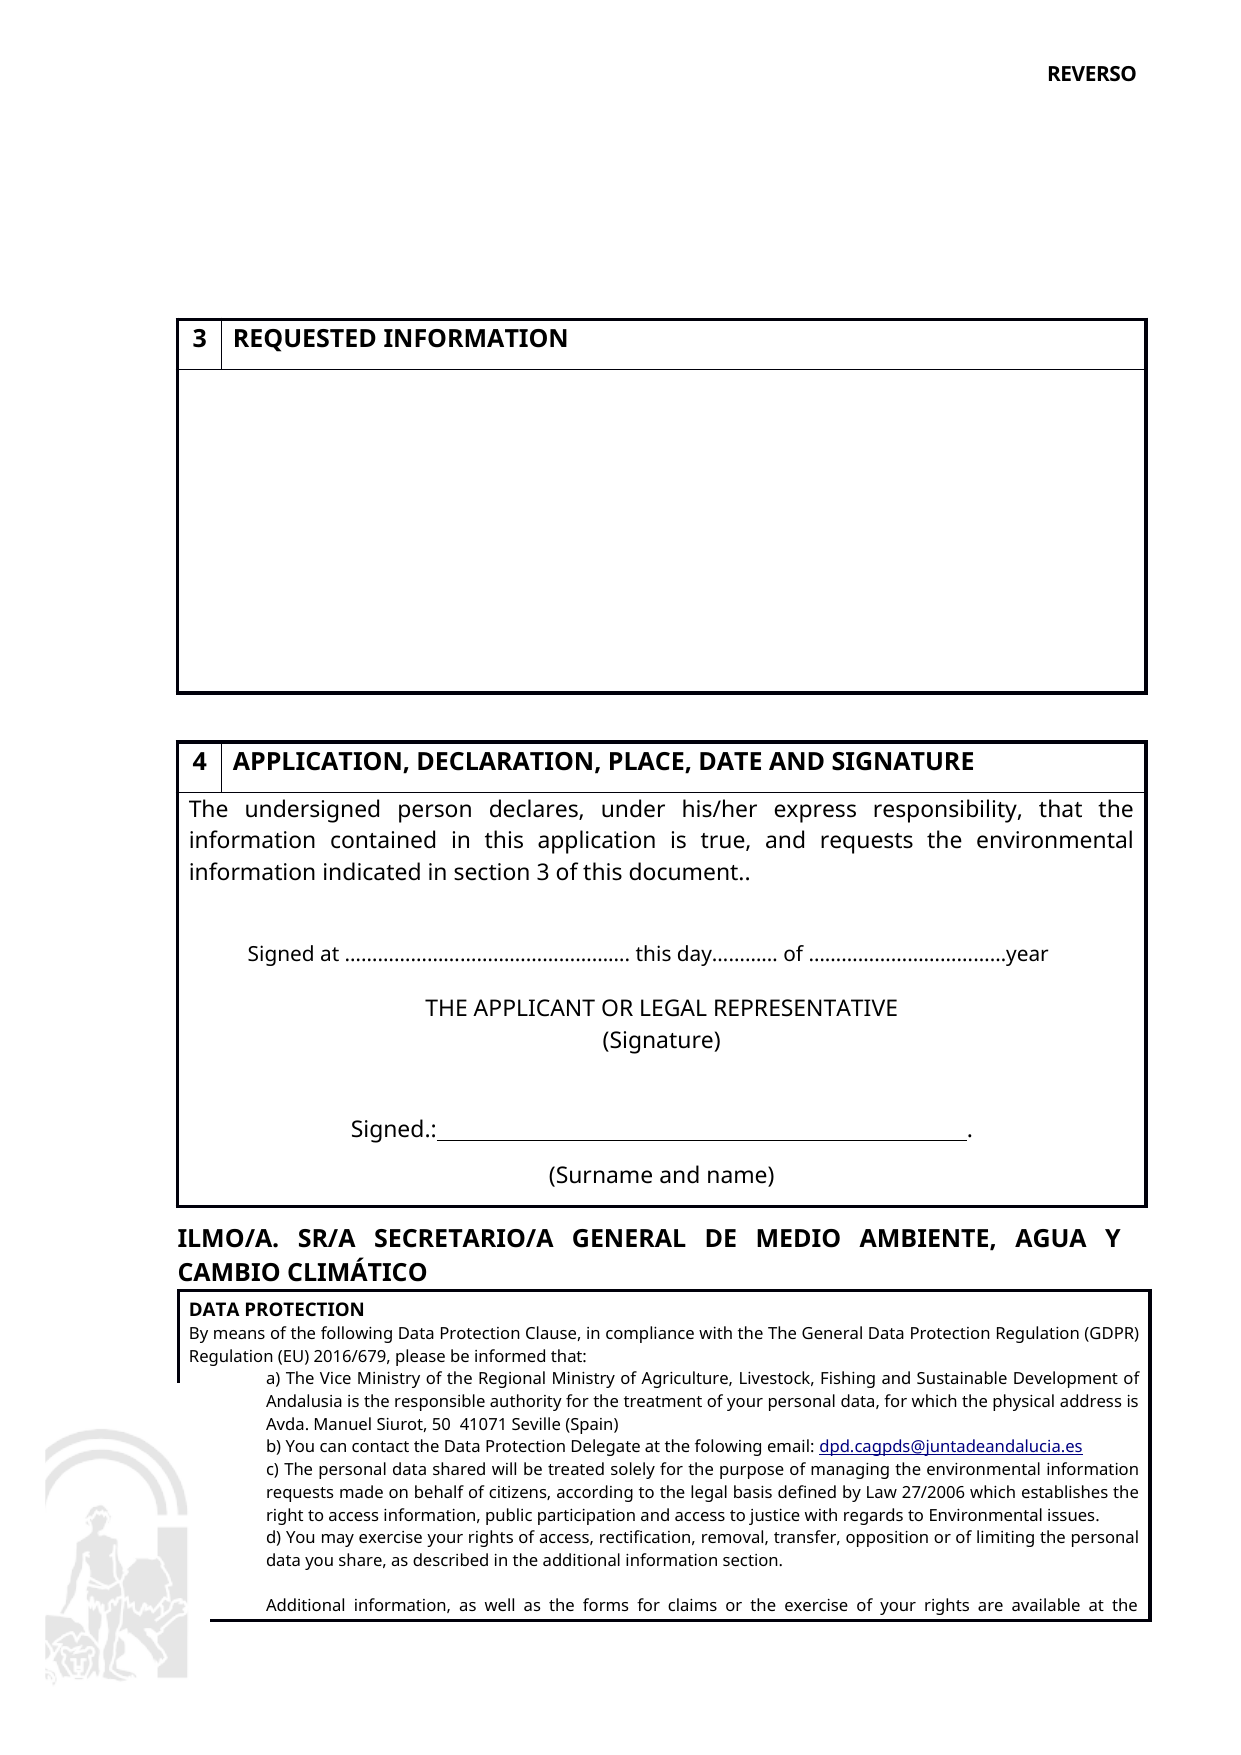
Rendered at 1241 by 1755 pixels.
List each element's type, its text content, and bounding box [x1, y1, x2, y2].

text a) The Vice Ministry of the Regional Ministry of Agriculture, Livestock, Fishing and Sustainable Development of Andalusia is the responsible authority for the treatment of your personal data, for which the physical address is Avda. Manuel Siurot, 50 41071 Seville (Spain) [180, 1359, 1148, 1428]
table_cell [179, 370, 1144, 691]
table_header REQUESTED INFORMATION [222, 321, 1144, 369]
table_header APPLICATION, DECLARATION, PLACE, DATE AND SIGNATURE [222, 744, 1144, 792]
text b) You can contact the Data Protection Delegate at the folowing email: dpd.cagpds@juntadeandalucia.es [210, 1428, 1148, 1450]
text c) The personal data shared will be treated solely for the purpose of managing the environmental information requests made on behalf of citizens, according to the legal basis defined by Law 27/2006 which establishes the right to access information, public participation and access to justice with regards to Environmental issues. [210, 1450, 1148, 1518]
text ILMO/A. SR/A SECRETARIO/A GENERAL DE MEDIO AMBIENTE, AGUA Y CAMBIO CLIMÁTICO [177, 1221, 1122, 1289]
text Additional information, as well as the forms for claims or the exercise of your rights are available at the [210, 1587, 1148, 1619]
text d) You may exercise your rights of access, rectification, removal, transfer, opposition or of limiting the personal data you share, as described in the additional information section. [210, 1518, 1148, 1571]
table_cell The undersigned person declares, under his/her express responsibility, that the information contained in this application is true, and requests the environmental information indicated in section 3 of this document.. Signed at ……………………………………………. this day………… of ………………………………year THE APPLICANT OR LEGAL REPRESENTATIVE (Signature) Signed.: . (Surname and name) [179, 793, 1144, 1205]
table_header 4 [179, 744, 221, 792]
text DATA PROTECTION [180, 1292, 1148, 1314]
table_header 3 [179, 321, 221, 369]
text By means of the following Data Protection Clause, in compliance with the The General Data Protection Regulation (GDPR) Regulation (EU) 2016/679, please be informed that: [180, 1314, 1148, 1359]
